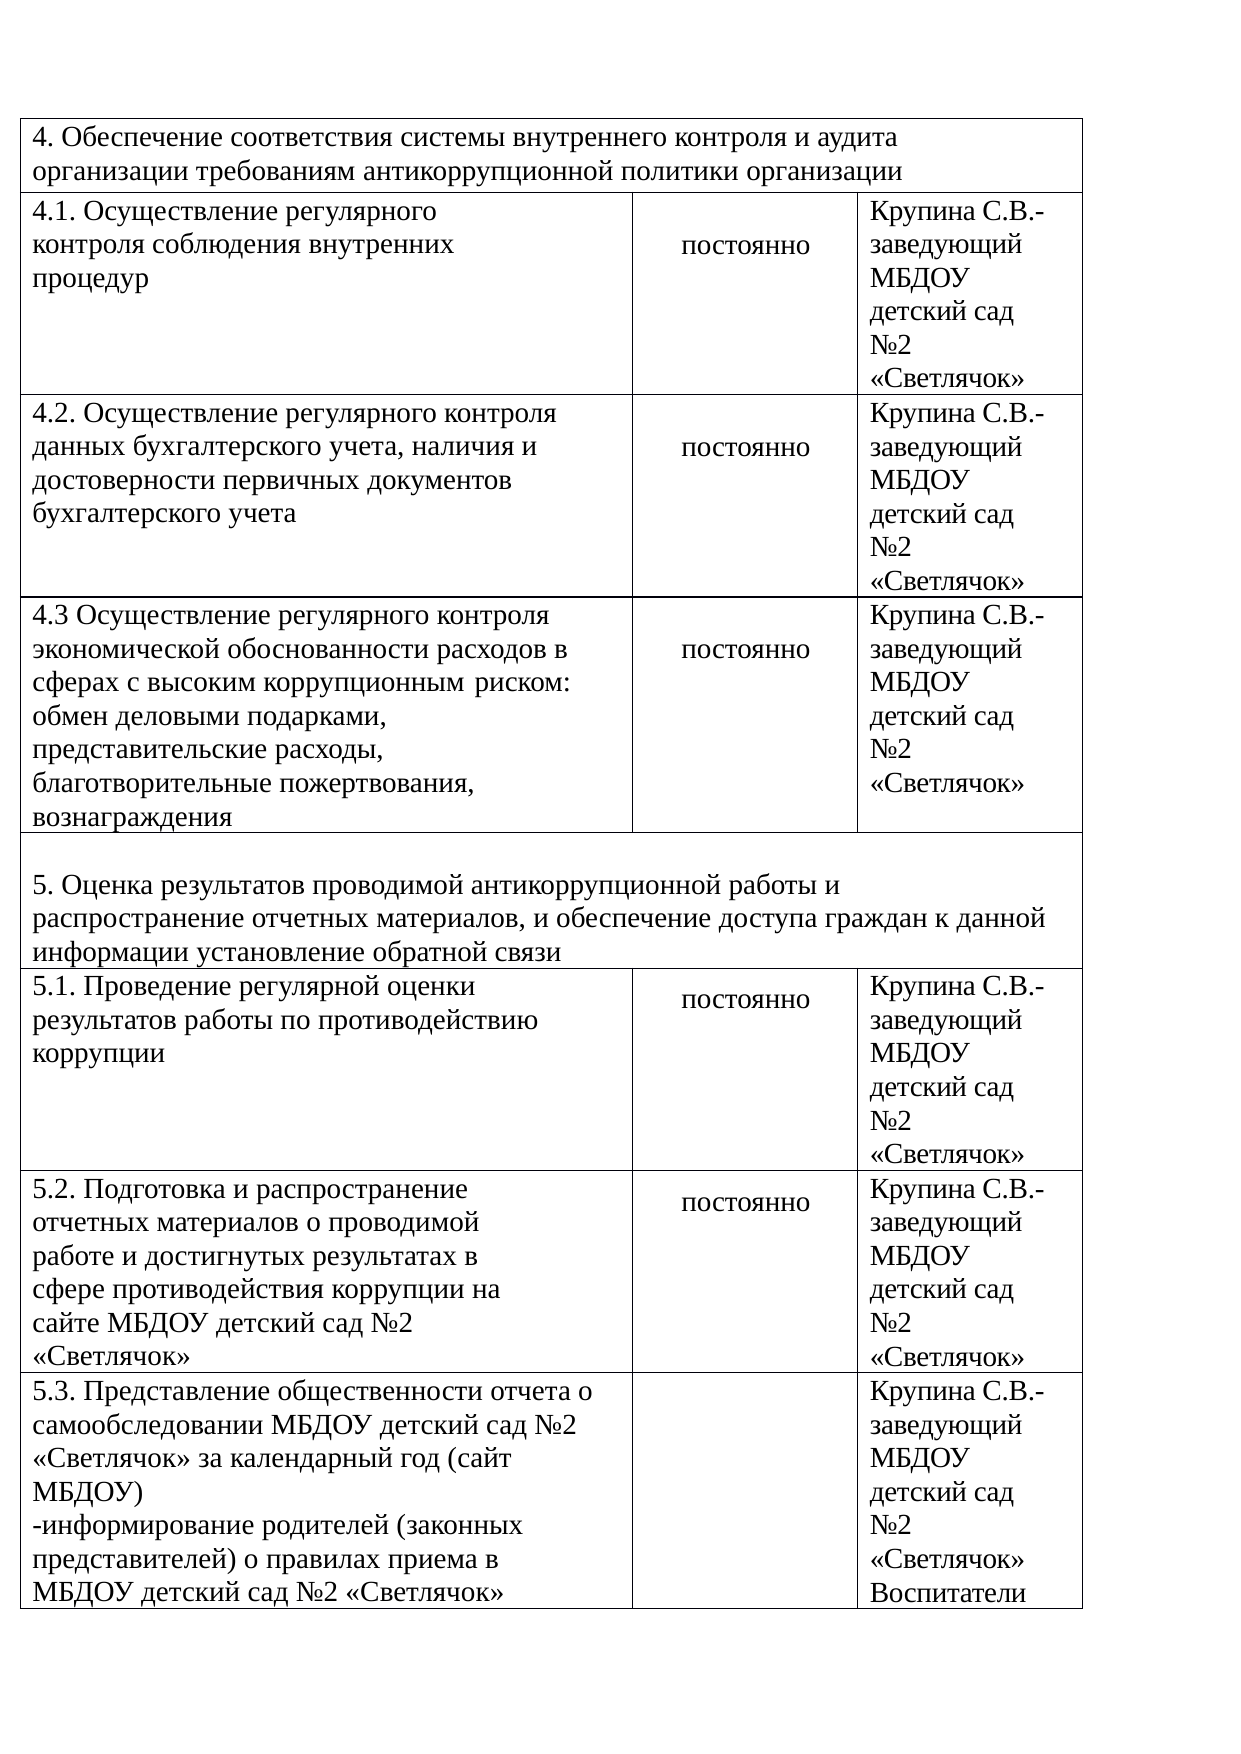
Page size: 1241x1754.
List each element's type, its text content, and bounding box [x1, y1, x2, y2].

table_cell 5. Оценка результатов проводимой антикоррупционной работы и распространение отчетных материалов, и обеспечение доступа граждан к данной информации установление обратной связи [21, 833, 1082, 967]
table_cell постоянно [633, 395, 857, 596]
table_cell 4.2. Осуществление регулярного контроля данных бухгалтерского учета, наличия и достоверности первичных документов бухгалтерского учета [21, 395, 632, 596]
table_cell Крупина С.В.- заведующий МБДОУ детский сад №2 «Светлячок» Воспитатели [858, 1373, 1082, 1608]
table_cell 4.1. Осуществление регулярного контроля соблюдения внутренних процедур [21, 193, 632, 394]
table_cell 4. Обеспечение соответствия системы внутреннего контроля и аудита организации требованиям антикоррупционной политики организации [21, 119, 1082, 192]
table_cell Крупина С.В.- заведующий МБДОУ детский сад №2 «Светлячок» [858, 395, 1082, 596]
table_cell постоянно [633, 1171, 857, 1372]
table_cell 5.1. Проведение регулярной оценки результатов работы по противодействию коррупции [21, 969, 632, 1170]
table_cell 5.2. Подготовка и распространение отчетных материалов о проводимой работе и достигнутых результатах в сфере противодействия коррупции на сайте МБДОУ детский сад №2 «Светлячок» [21, 1171, 632, 1372]
table_cell 5.3. Представление общественности отчета о самообследовании МБДОУ детский сад №2 «Светлячок» за календарный год (сайт МБДОУ) -информирование родителей (законных представителей) о правилах приема в МБДОУ детский сад №2 «Светлячок» [21, 1373, 632, 1608]
table_cell [633, 1373, 857, 1608]
table_cell Крупина С.В.- заведующий МБДОУ детский сад №2 «Светлячок» [858, 969, 1082, 1170]
table_cell постоянно [633, 193, 857, 394]
table_cell Крупина С.В.- заведующий МБДОУ детский сад №2 «Светлячок» [858, 598, 1082, 832]
table_cell Крупина С.В.- заведующий МБДОУ детский сад №2 «Светлячок» [858, 1171, 1082, 1372]
table_cell 4.3 Осуществление регулярного контроля экономической обоснованности расходов в сферах с высоким коррупционным риском: обмен деловыми подарками, представительские расходы, благотворительные пожертвования, вознаграждения [21, 598, 632, 832]
table_cell постоянно [633, 969, 857, 1170]
table_cell постоянно [633, 598, 857, 832]
table_cell Крупина С.В.- заведующий МБДОУ детский сад №2 «Светлячок» [858, 193, 1082, 394]
